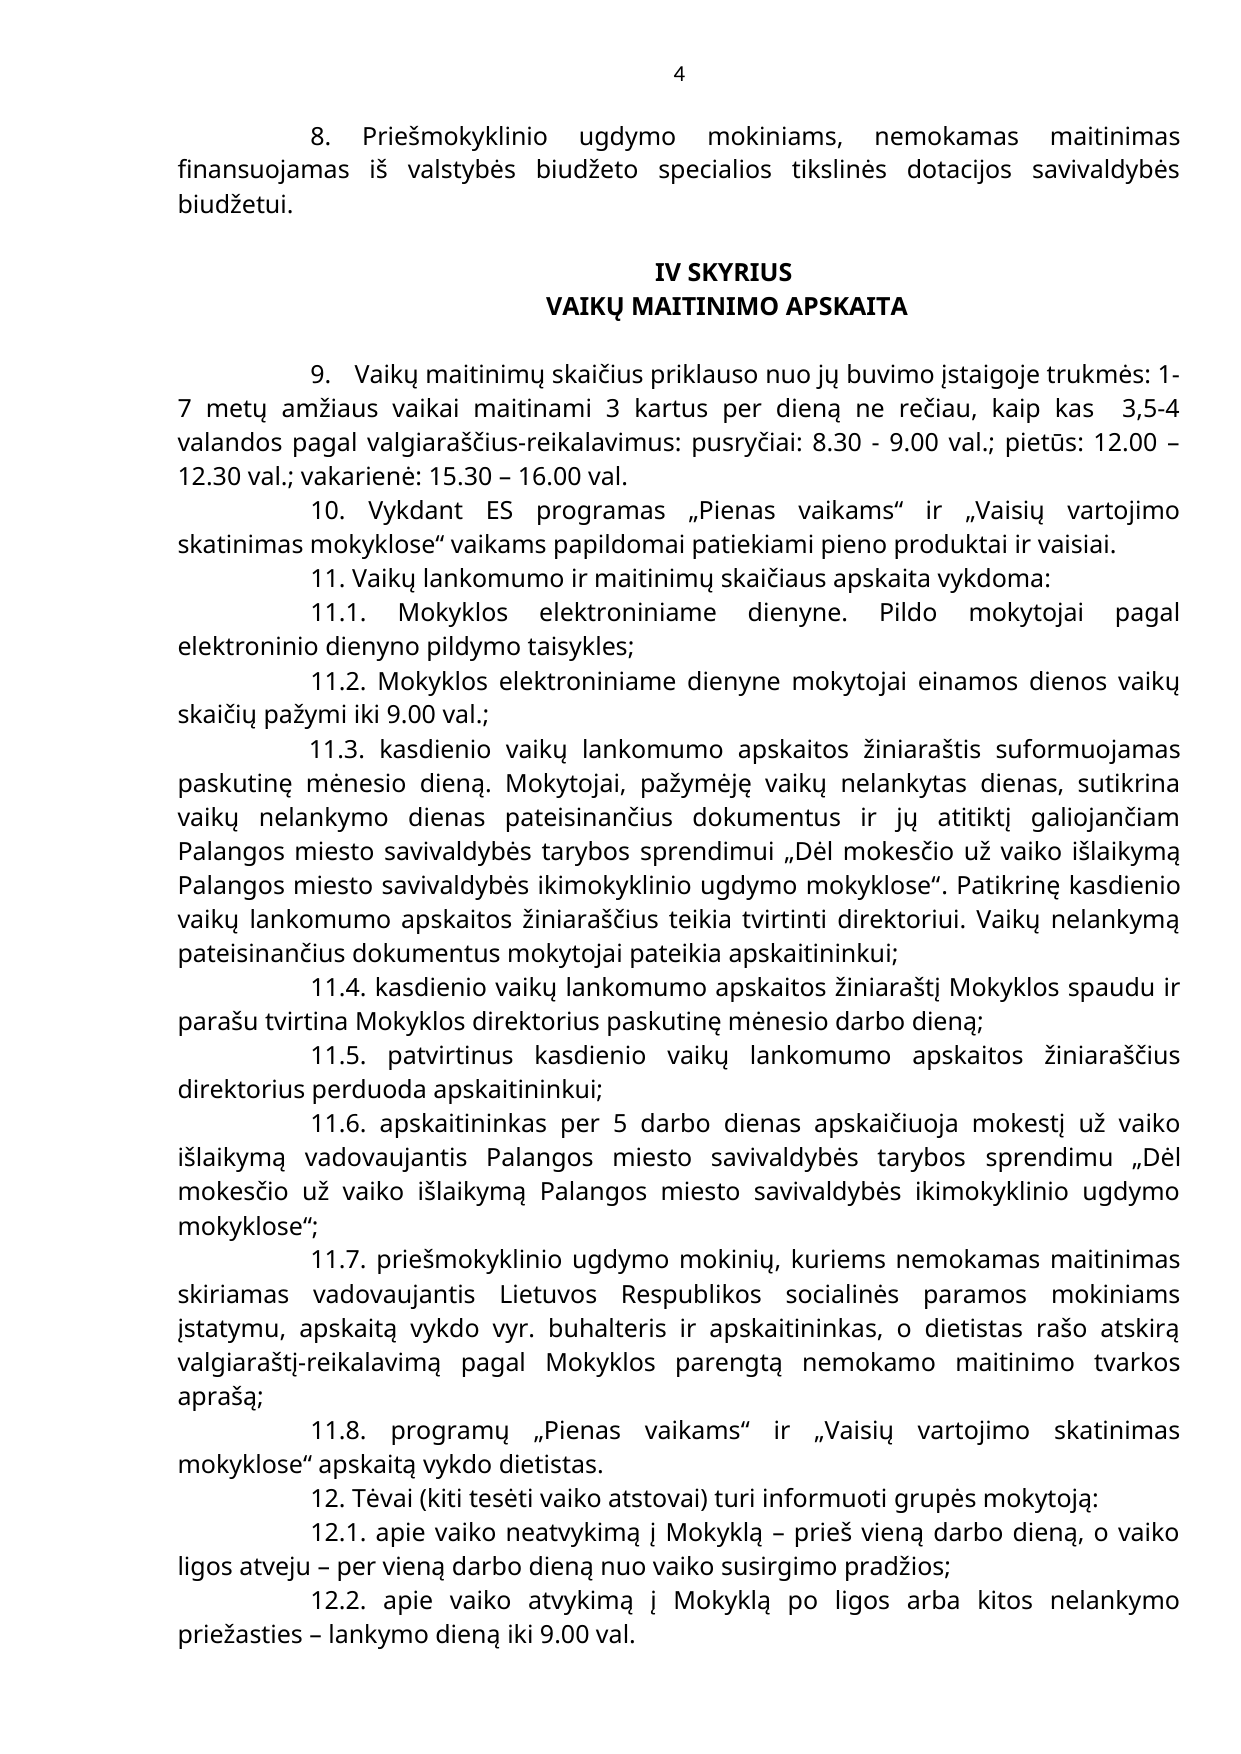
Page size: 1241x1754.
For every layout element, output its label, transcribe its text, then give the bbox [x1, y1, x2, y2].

text 11.5. patvirtinus kasdienio vaikų lankomumo apskaitos žiniaraščius direktorius perduoda apskaitininkui; [177, 1038, 1181, 1106]
text 11.6. apskaitininkas per 5 darbo dienas apskaičiuoja mokestį už vaiko išlaikymą vadovaujantis Palangos miesto savivaldybės tarybos sprendimu „Dėl mokesčio už vaiko išlaikymą Palangos miesto savivaldybės ikimokyklinio ugdymo mokyklose“; [177, 1106, 1181, 1242]
text 9. Vaikų maitinimų skaičius priklauso nuo jų buvimo įstaigoje trukmės: 1-7 metų amžiaus vaikai maitinami 3 kartus per dieną ne rečiau, kaip kas 3,5-4 valandos pagal valgiaraščius-reikalavimus: pusryčiai: 8.30 - 9.00 val.; pietūs: 12.00 – 12.30 val.; vakarienė: 15.30 – 16.00 val. [177, 357, 1181, 493]
text 12.1. apie vaiko neatvykimą į Mokyklą – prieš vieną darbo dieną, o vaiko ligos atveju – per vieną darbo dieną nuo vaiko susirgimo pradžios; [177, 1515, 1181, 1583]
text 12.2. apie vaiko atvykimą į Mokyklą po ligos arba kitos nelankymo priežasties – lankymo dieną iki 9.00 val. [177, 1583, 1181, 1651]
text 11.7. priešmokyklinio ugdymo mokinių, kuriems nemokamas maitinimas skiriamas vadovaujantis Lietuvos Respublikos socialinės paramos mokiniams įstatymu, apskaitą vykdo vyr. buhalteris ir apskaitininkas, o dietistas rašo atskirą valgiaraštį-reikalavimą pagal Mokyklos parengtą nemokamo maitinimo tvarkos aprašą; [177, 1242, 1181, 1412]
text 11.4. kasdienio vaikų lankomumo apskaitos žiniaraštį Mokyklos spaudu ir parašu tvirtina Mokyklos direktorius paskutinę mėnesio darbo dieną; [177, 970, 1181, 1038]
text 11.2. Mokyklos elektroniniame dienyne mokytojai einamos dienos vaikų skaičių pažymi iki 9.00 val.; [177, 663, 1181, 731]
text 11.8. programų „Pienas vaikams“ ir „Vaisių vartojimo skatinimas mokyklose“ apskaitą vykdo dietistas. [177, 1412, 1181, 1481]
text IV SKYRIUS [177, 254, 1181, 288]
text 11. Vaikų lankomumo ir maitinimų skaičiaus apskaita vykdoma: [177, 561, 1181, 595]
text 11.1. Mokyklos elektroniniame dienyne. Pildo mokytojai pagal elektroninio dienyno pildymo taisykles; [177, 595, 1181, 663]
text 12. Tėvai (kiti tesėti vaiko atstovai) turi informuoti grupės mokytoją: [177, 1481, 1181, 1515]
text VAIKŲ MAITINIMO APSKAITA [177, 288, 1181, 322]
text 11.3. kasdienio vaikų lankomumo apskaitos žiniaraštis suformuojamas paskutinę mėnesio dieną. Mokytojai, pažymėję vaikų nelankytas dienas, sutikrina vaikų nelankymo dienas pateisinančius dokumentus ir jų atitiktį galiojančiam Palangos miesto savivaldybės tarybos sprendimui „Dėl mokesčio už vaiko išlaikymą Palangos miesto savivaldybės ikimokyklinio ugdymo mokyklose“. Patikrinę kasdienio vaikų lankomumo apskaitos žiniaraščius teikia tvirtinti direktoriui. Vaikų nelankymą pateisinančius dokumentus mokytojai pateikia apskaitininkui; [177, 731, 1181, 970]
text 10. Vykdant ES programas „Pienas vaikams“ ir „Vaisių vartojimo skatinimas mokyklose“ vaikams papildomai patiekiami pieno produktai ir vaisiai. [177, 493, 1181, 561]
text 8. Priešmokyklinio ugdymo mokiniams, nemokamas maitinimas finansuojamas iš valstybės biudžeto specialios tikslinės dotacijos savivaldybės biudžetui. [177, 118, 1181, 220]
